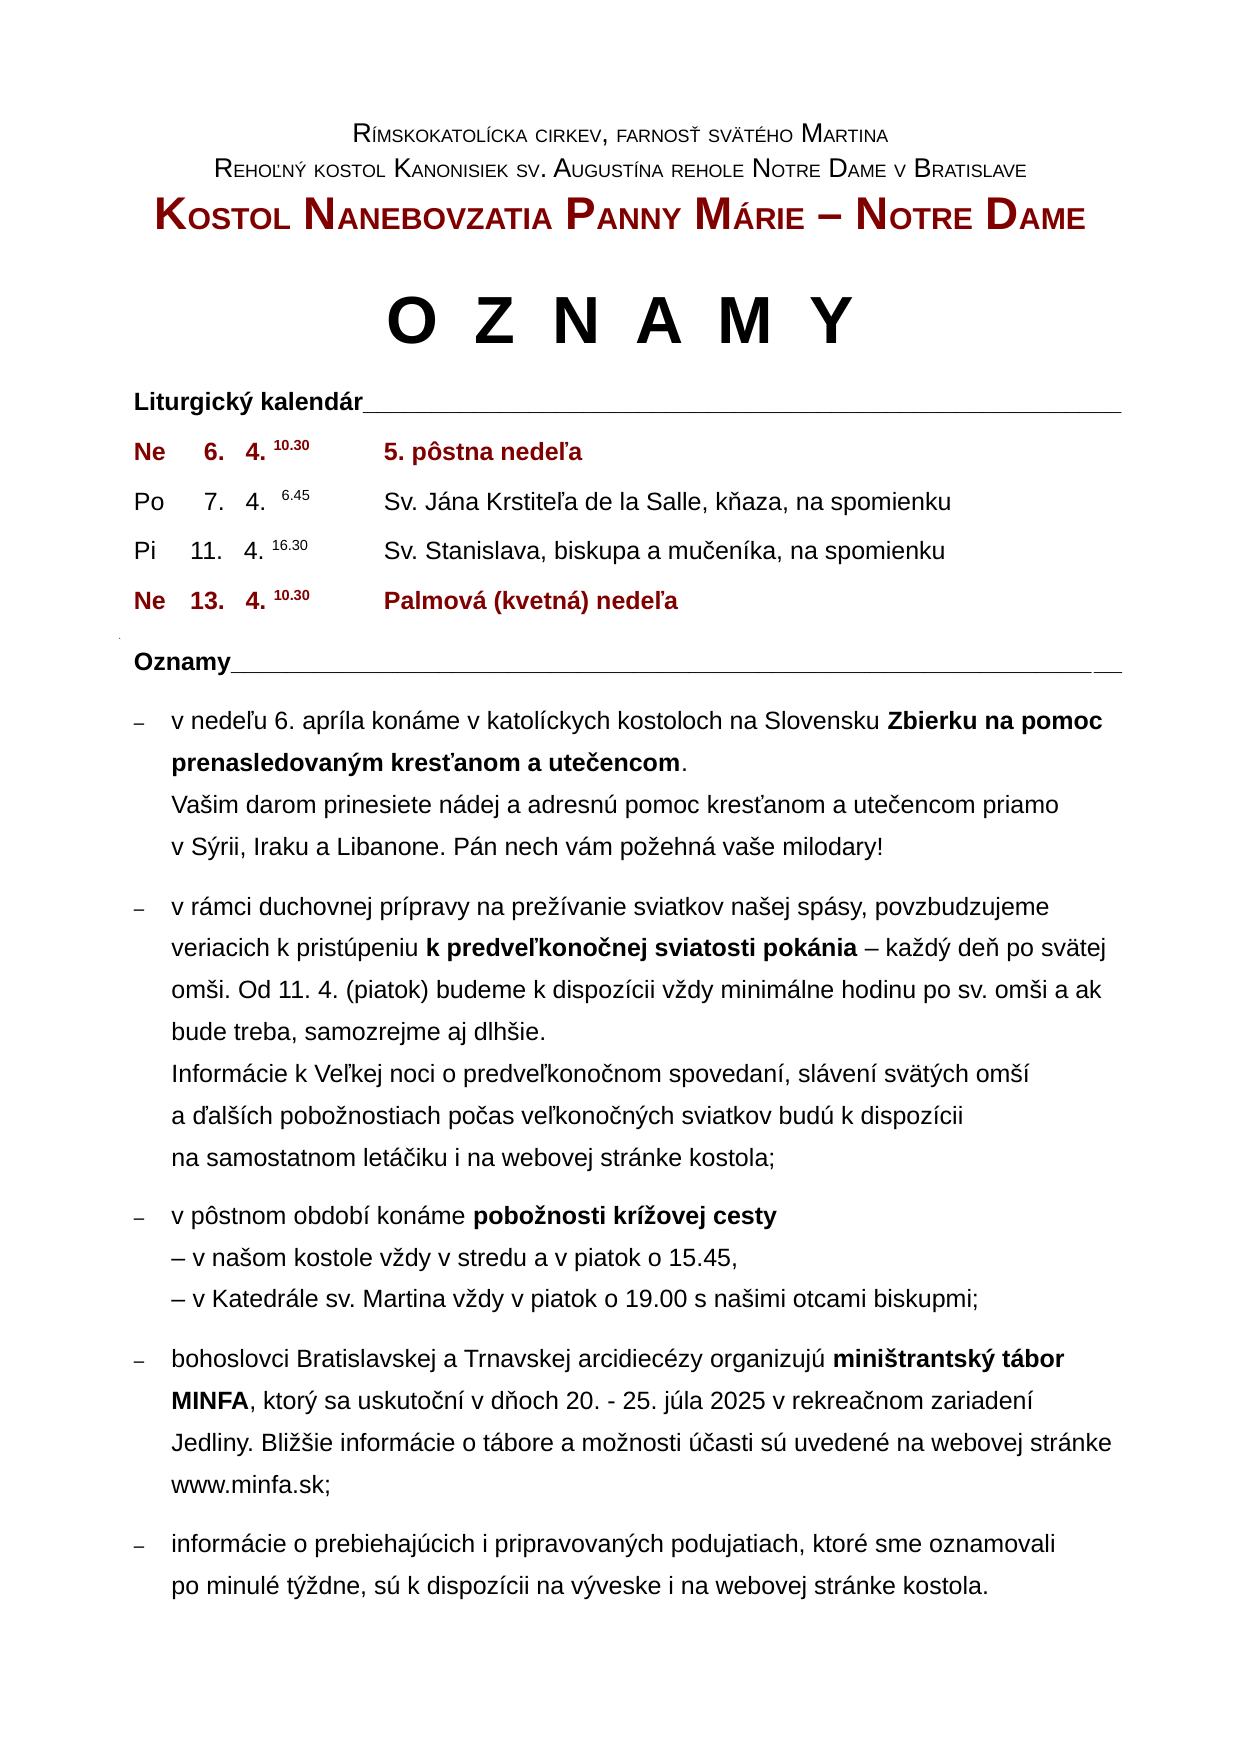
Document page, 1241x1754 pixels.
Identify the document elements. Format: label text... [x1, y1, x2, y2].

text Oznamy __ [134, 647, 1122, 675]
text Rímskokatolícka cirkev, farnosť svätého Martina [118, 118, 1122, 148]
text Kostol Nanebovzatia Panny Márie – Notre Dame [118, 188, 1122, 239]
text O z n a m y [118, 284, 1122, 358]
list v nedeľu 6. apríla konáme v katolíckych kostoloch na Slovensku Zbierku na pomoc prenasledovaným kresťanom a utečencom. Vašim darom prinesiete nádej a adresnú pomoc kresťanom a utečencom priamo v Sýrii, Iraku a Libanone. Pán nech vám požehná vaše milodary! [134, 707, 1122, 861]
text Ne 6. 4. 10.30 5. pôstna nedeľa [134, 438, 1122, 466]
text Liturgický kalendár __ [134, 388, 1122, 416]
list bohoslovci Bratislavskej a Trnavskej arcidiecézy organizujú miništrantský tábor MINFA, ktorý sa uskutoční v dňoch 20. - 25. júla 2025 v rekreačnom zariadení Jedliny. Bližšie informácie o tábore a možnosti účasti sú uvedené na webovej stránke www.minfa.sk; [134, 1345, 1122, 1498]
text Pi 11. 4. 16.30 Sv. Stanislava, biskupa a mučeníka, na spomienku [134, 537, 1122, 565]
text ` [118, 637, 1122, 646]
text Rehoľný kostol Kanonisiek sv. Augustína rehole Notre Dame v Bratislave [118, 153, 1122, 183]
text Ne 13. 4. 10.30 Palmová (kvetná) nedeľa [134, 587, 1122, 615]
text Po 7. 4. 6.45 Sv. Jána Krstiteľa de la Salle, kňaza, na spomienku [134, 487, 1122, 515]
list informácie o prebiehajúcich i pripravovaných podujatiach, ktoré sme oznamovali po minulé týždne, sú k dispozícii na výveske i na webovej stránke kostola. [134, 1530, 1122, 1604]
list v rámci duchovnej prípravy na prežívanie sviatkov našej spásy, povzbudzujeme veriacich k pristúpeniu k predveľkonočnej sviatosti pokánia – každý deň po svätej omši. Od 11. 4. (piatok) budeme k dispozícii vždy minimálne hodinu po sv. omši a ak bude treba, samozrejme aj dlhšie. Informácie k Veľkej noci o predveľkonočnom spovedaní, slávení svätých omší a ďalších pobožnostiach počas veľkonočných sviatkov budú k dispozícii na samostatnom letáčiku i na webovej stránke kostola; [134, 892, 1122, 1176]
list v pôstnom období konáme pobožnosti krížovej cesty – v našom kostole vždy v stredu a v piatok o 15.45, – v Katedrále sv. Martina vždy v piatok o 19.00 s našimi otcami biskupmi; [134, 1202, 1122, 1313]
